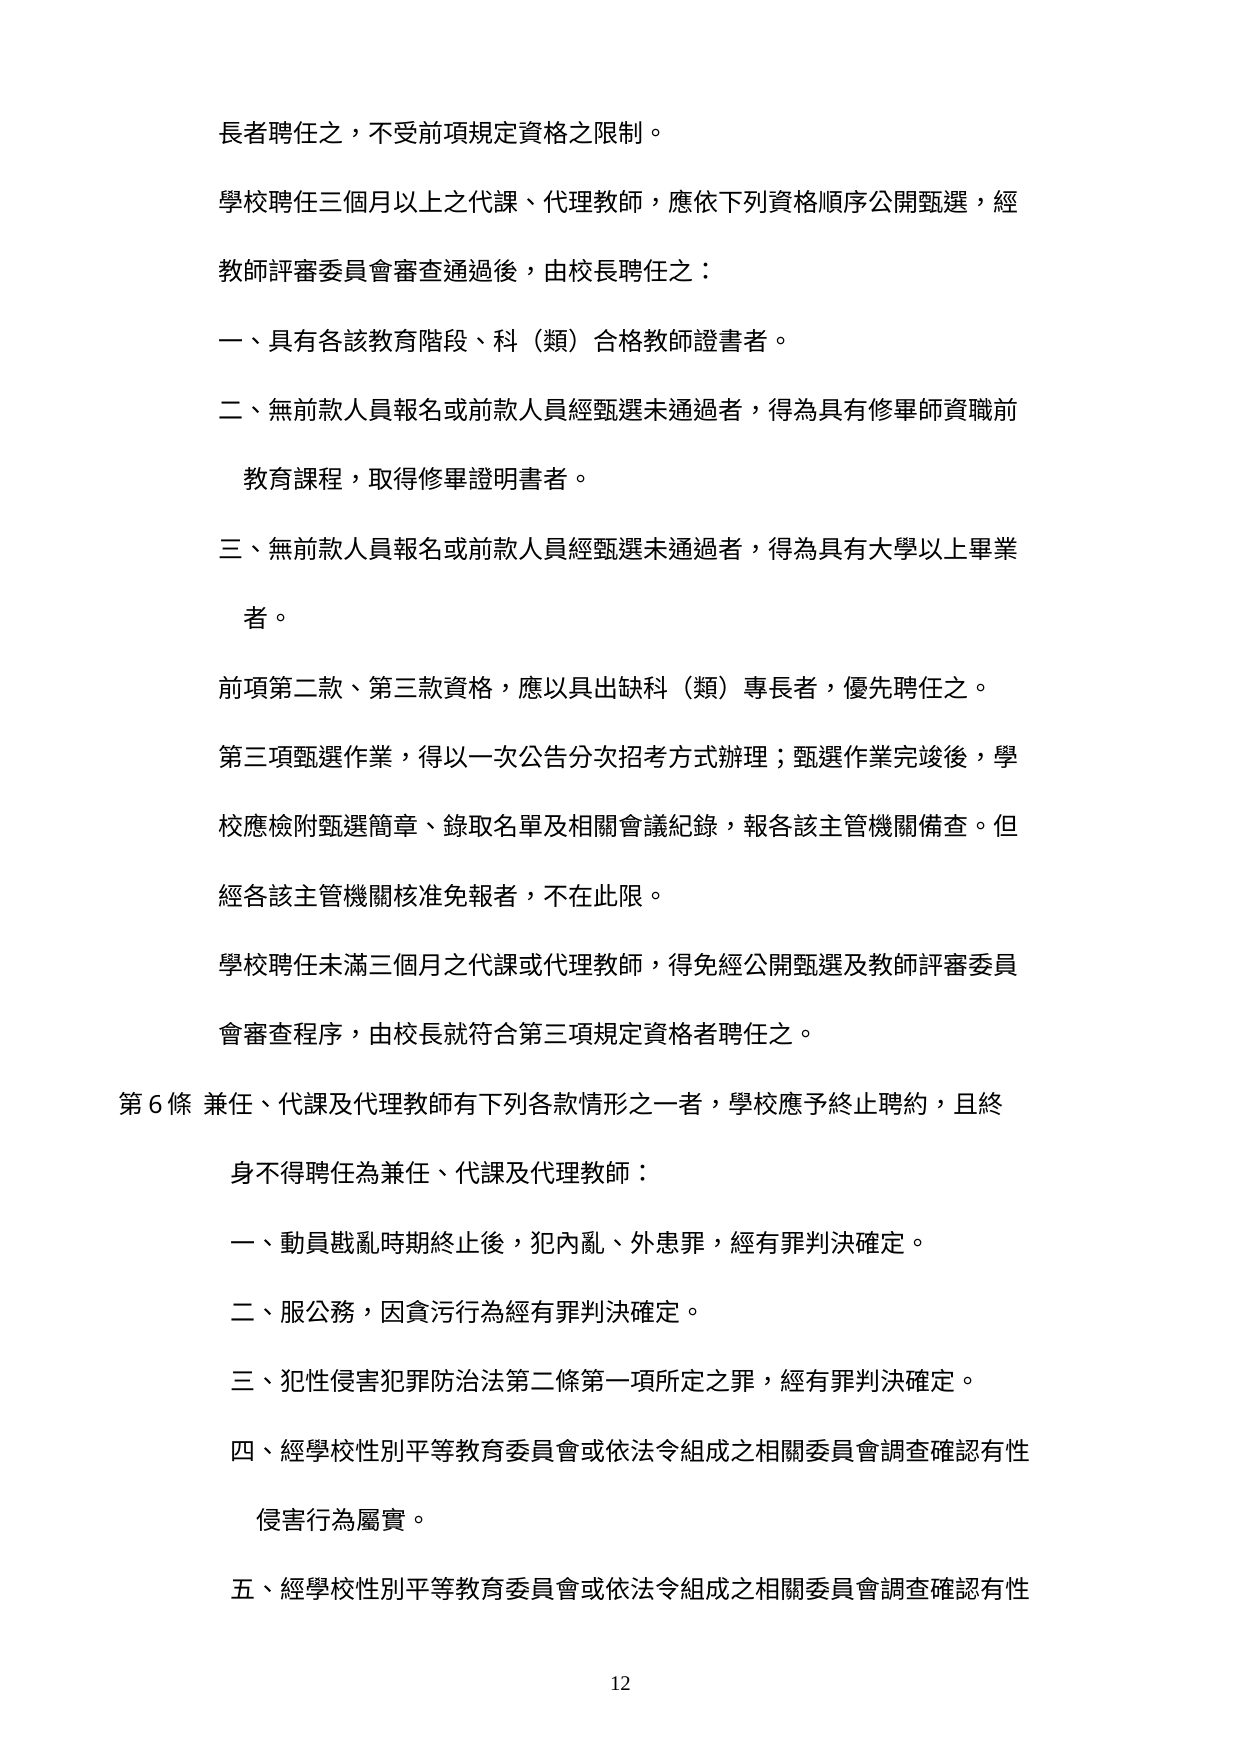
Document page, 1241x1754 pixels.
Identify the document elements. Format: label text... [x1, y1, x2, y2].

text 長者聘任之，不受前項規定資格之限制。 學校聘任三個月以上之代課、代理教師，應依下列資格順序公開甄選，經 教師評審委員會審查通過後，由校長聘任之： 一、具有各該教育階段、科（類）合格教師證書者。 二、無前款人員報名或前款人員經甄選未通過者，得為具有修畢師資職前 教育課程，取得修畢證明書者。 三、無前款人員報名或前款人員經甄選未通過者，得為具有大學以上畢業 者。 前項第二款、第三款資格，應以具出缺科（類）專長者，優先聘任之。 第三項甄選作業，得以一次公告分次招考方式辦理；甄選作業完竣後，學 校應檢附甄選簡章、錄取名單及相關會議紀錄，報各該主管機關備查。但 經各該主管機關核准免報者，不在此限。 學校聘任未滿三個月之代課或代理教師，得免經公開甄選及教師評審委員 會審查程序，由校長就符合第三項規定資格者聘任之。 [118, 96, 1122, 1068]
text 第6條 兼任、代課及代理教師有下列各款情形之一者，學校應予終止聘約，且終 身不得聘任為兼任、代課及代理教師： 一、動員戡亂時期終止後，犯內亂、外患罪，經有罪判決確定。 二、服公務，因貪污行為經有罪判決確定。 三、犯性侵害犯罪防治法第二條第一項所定之罪，經有罪判決確定。 四、經學校性別平等教育委員會或依法令組成之相關委員會調查確認有性 侵害行為屬實。 五、經學校性別平等教育委員會或依法令組成之相關委員會調查確認有性 [118, 1068, 1122, 1623]
